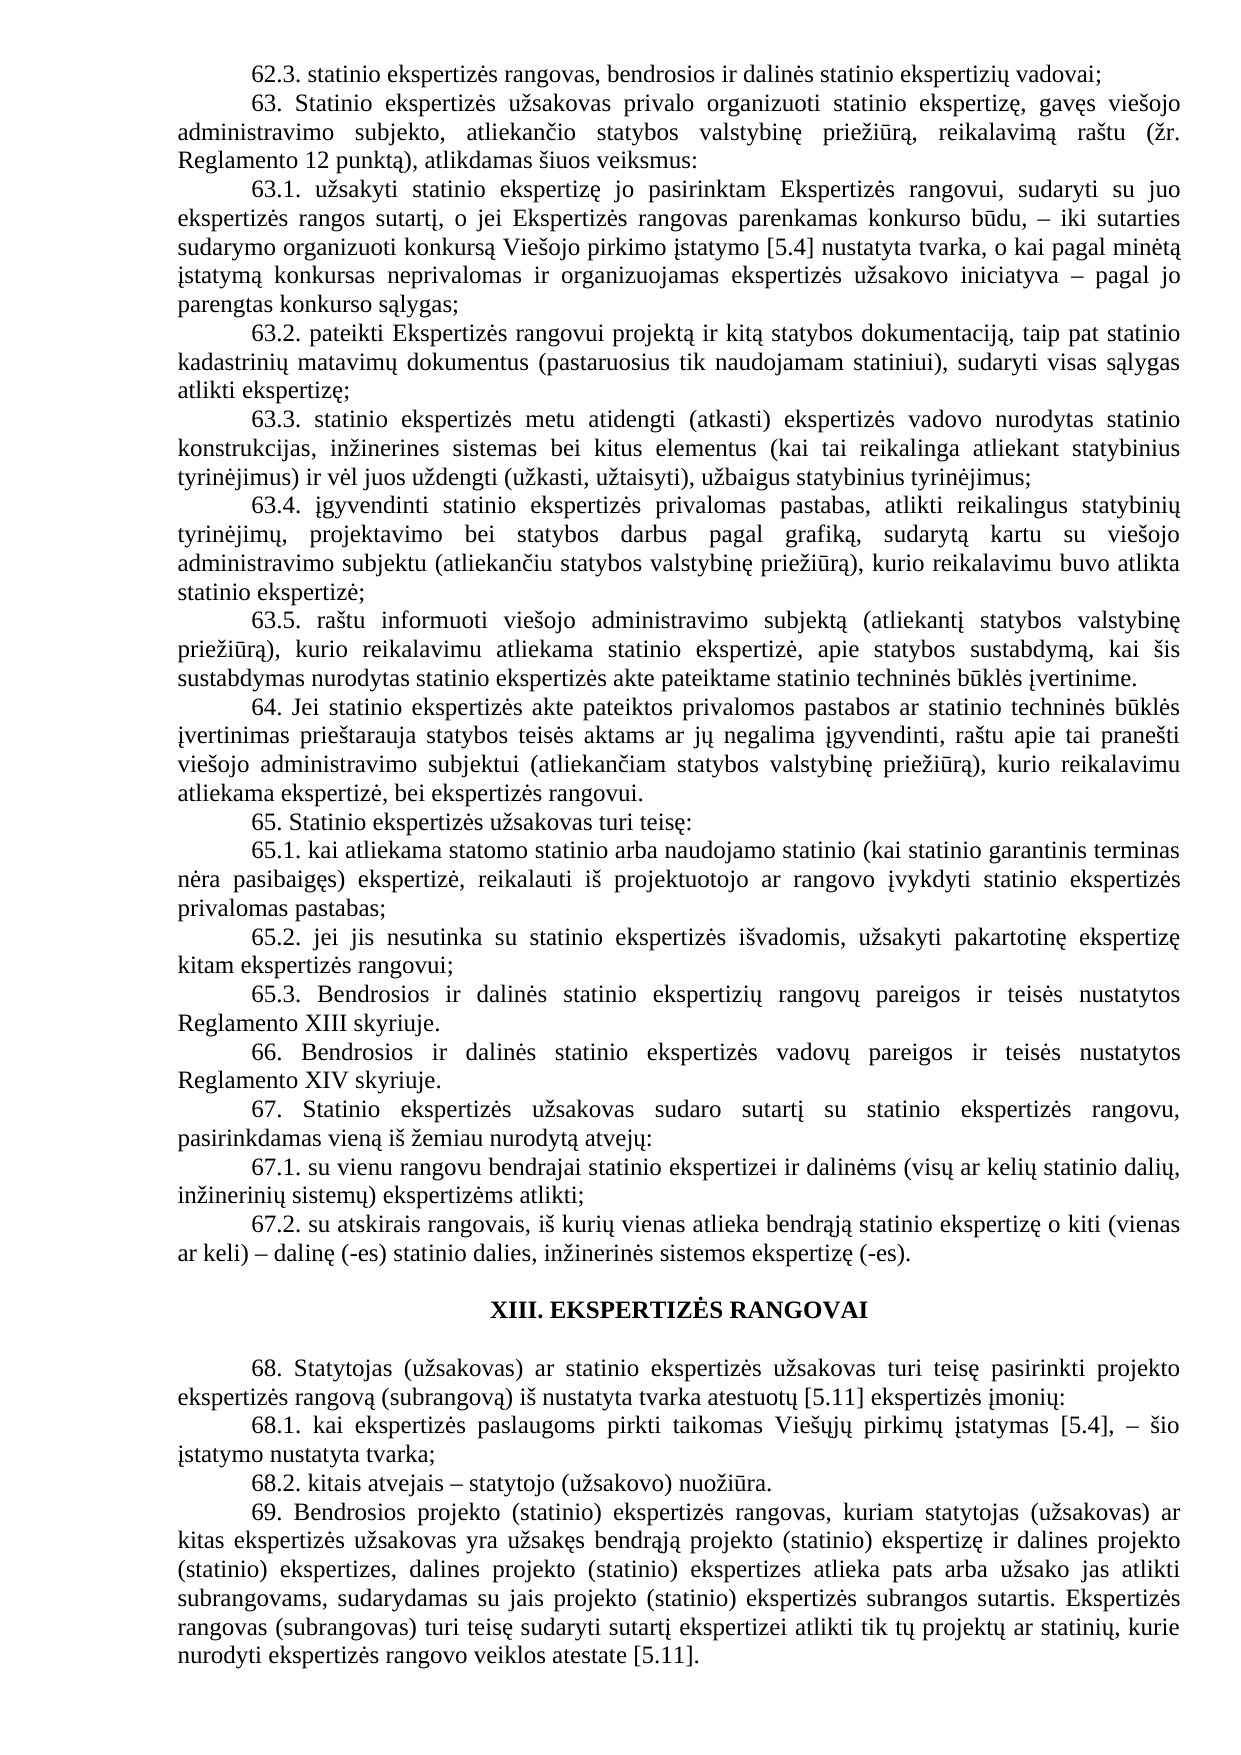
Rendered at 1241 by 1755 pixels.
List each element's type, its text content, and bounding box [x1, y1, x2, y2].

text 67.2. su atskirais rangovais, iš kurių vienas atlieka bendrąją statinio ekspertizę o kiti (vienas ar keli) – dalinę (-es) statinio dalies, inžinerinės sistemos ekspertizę (-es). [177, 1209, 1181, 1267]
text 63.5. raštu informuoti viešojo administravimo subjektą (atliekantį statybos valstybinę priežiūrą), kurio reikalavimu atliekama statinio ekspertizė, apie statybos sustabdymą, kai šis sustabdymas nurodytas statinio ekspertizės akte pateiktame statinio techninės būklės įvertinime. [177, 605, 1181, 692]
text 68.2. kitais atvejais – statytojo (užsakovo) nuožiūra. [177, 1468, 1181, 1497]
text 67. Statinio ekspertizės užsakovas sudaro sutartį su statinio ekspertizės rangovu, pasirinkdamas vieną iš žemiau nurodytą atvejų: [177, 1094, 1181, 1152]
text 69. Bendrosios projekto (statinio) ekspertizės rangovas, kuriam statytojas (užsakovas) ar kitas ekspertizės užsakovas yra užsakęs bendrąją projekto (statinio) ekspertizę ir dalines projekto (statinio) ekspertizes, dalines projekto (statinio) ekspertizes atlieka pats arba užsako jas atlikti subrangovams, sudarydamas su jais projekto (statinio) ekspertizės subrangos sutartis. Ekspertizės rangovas (subrangovas) turi teisę sudaryti sutartį ekspertizei atlikti tik tų projektų ar statinių, kurie nurodyti ekspertizės rangovo veiklos atestate [5.11]. [177, 1497, 1181, 1669]
text 64. Jei statinio ekspertizės akte pateiktos privalomos pastabos ar statinio techninės būklės įvertinimas prieštarauja statybos teisės aktams ar jų negalima įgyvendinti, raštu apie tai pranešti viešojo administravimo subjektui (atliekančiam statybos valstybinę priežiūrą), kurio reikalavimu atliekama ekspertizė, bei ekspertizės rangovui. [177, 692, 1181, 807]
text 65.2. jei jis nesutinka su statinio ekspertizės išvadomis, užsakyti pakartotinę ekspertizę kitam ekspertizės rangovui; [177, 922, 1181, 979]
text XIII. EKSPERTIZĖS RANGOVAI [177, 1295, 1181, 1324]
text 62.3. statinio ekspertizės rangovas, bendrosios ir dalinės statinio ekspertizių vadovai; [177, 59, 1181, 88]
text 65. Statinio ekspertizės užsakovas turi teisę: [177, 807, 1181, 835]
text 68.1. kai ekspertizės paslaugoms pirkti taikomas Viešųjų pirkimų įstatymas [5.4], – šio įstatymo nustatyta tvarka; [177, 1410, 1181, 1468]
text 65.1. kai atliekama statomo statinio arba naudojamo statinio (kai statinio garantinis terminas nėra pasibaigęs) ekspertizė, reikalauti iš projektuotojo ar rangovo įvykdyti statinio ekspertizės privalomas pastabas; [177, 835, 1181, 922]
text 63.4. įgyvendinti statinio ekspertizės privalomas pastabas, atlikti reikalingus statybinių tyrinėjimų, projektavimo bei statybos darbus pagal grafiką, sudarytą kartu su viešojo administravimo subjektu (atliekančiu statybos valstybinę priežiūrą), kurio reikalavimu buvo atlikta statinio ekspertizė; [177, 490, 1181, 605]
text 63.3. statinio ekspertizės metu atidengti (atkasti) ekspertizės vadovo nurodytas statinio konstrukcijas, inžinerines sistemas bei kitus elementus (kai tai reikalinga atliekant statybinius tyrinėjimus) ir vėl juos uždengti (užkasti, užtaisyti), užbaigus statybinius tyrinėjimus; [177, 404, 1181, 490]
text 63.2. pateikti Ekspertizės rangovui projektą ir kitą statybos dokumentaciją, taip pat statinio kadastrinių matavimų dokumentus (pastaruosius tik naudojamam statiniui), sudaryti visas sąlygas atlikti ekspertizę; [177, 318, 1181, 404]
text 67.1. su vienu rangovu bendrajai statinio ekspertizei ir dalinėms (visų ar kelių statinio dalių, inžinerinių sistemų) ekspertizėms atlikti; [177, 1152, 1181, 1209]
text 66. Bendrosios ir dalinės statinio ekspertizės vadovų pareigos ir teisės nustatytos Reglamento XIV skyriuje. [177, 1037, 1181, 1094]
text 65.3. Bendrosios ir dalinės statinio ekspertizių rangovų pareigos ir teisės nustatytos Reglamento XIII skyriuje. [177, 979, 1181, 1037]
text 63. Statinio ekspertizės užsakovas privalo organizuoti statinio ekspertizę, gavęs viešojo administravimo subjekto, atliekančio statybos valstybinę priežiūrą, reikalavimą raštu (žr. Reglamento 12 punktą), atlikdamas šiuos veiksmus: [177, 88, 1181, 174]
text 63.1. užsakyti statinio ekspertizę jo pasirinktam Ekspertizės rangovui, sudaryti su juo ekspertizės rangos sutartį, o jei Ekspertizės rangovas parenkamas konkurso būdu, – iki sutarties sudarymo organizuoti konkursą Viešojo pirkimo įstatymo [5.4] nustatyta tvarka, o kai pagal minėtą įstatymą konkursas neprivalomas ir organizuojamas ekspertizės užsakovo iniciatyva – pagal jo parengtas konkurso sąlygas; [177, 174, 1181, 318]
text 68. Statytojas (užsakovas) ar statinio ekspertizės užsakovas turi teisę pasirinkti projekto ekspertizės rangovą (subrangovą) iš nustatyta tvarka atestuotų [5.11] ekspertizės įmonių: [177, 1353, 1181, 1410]
